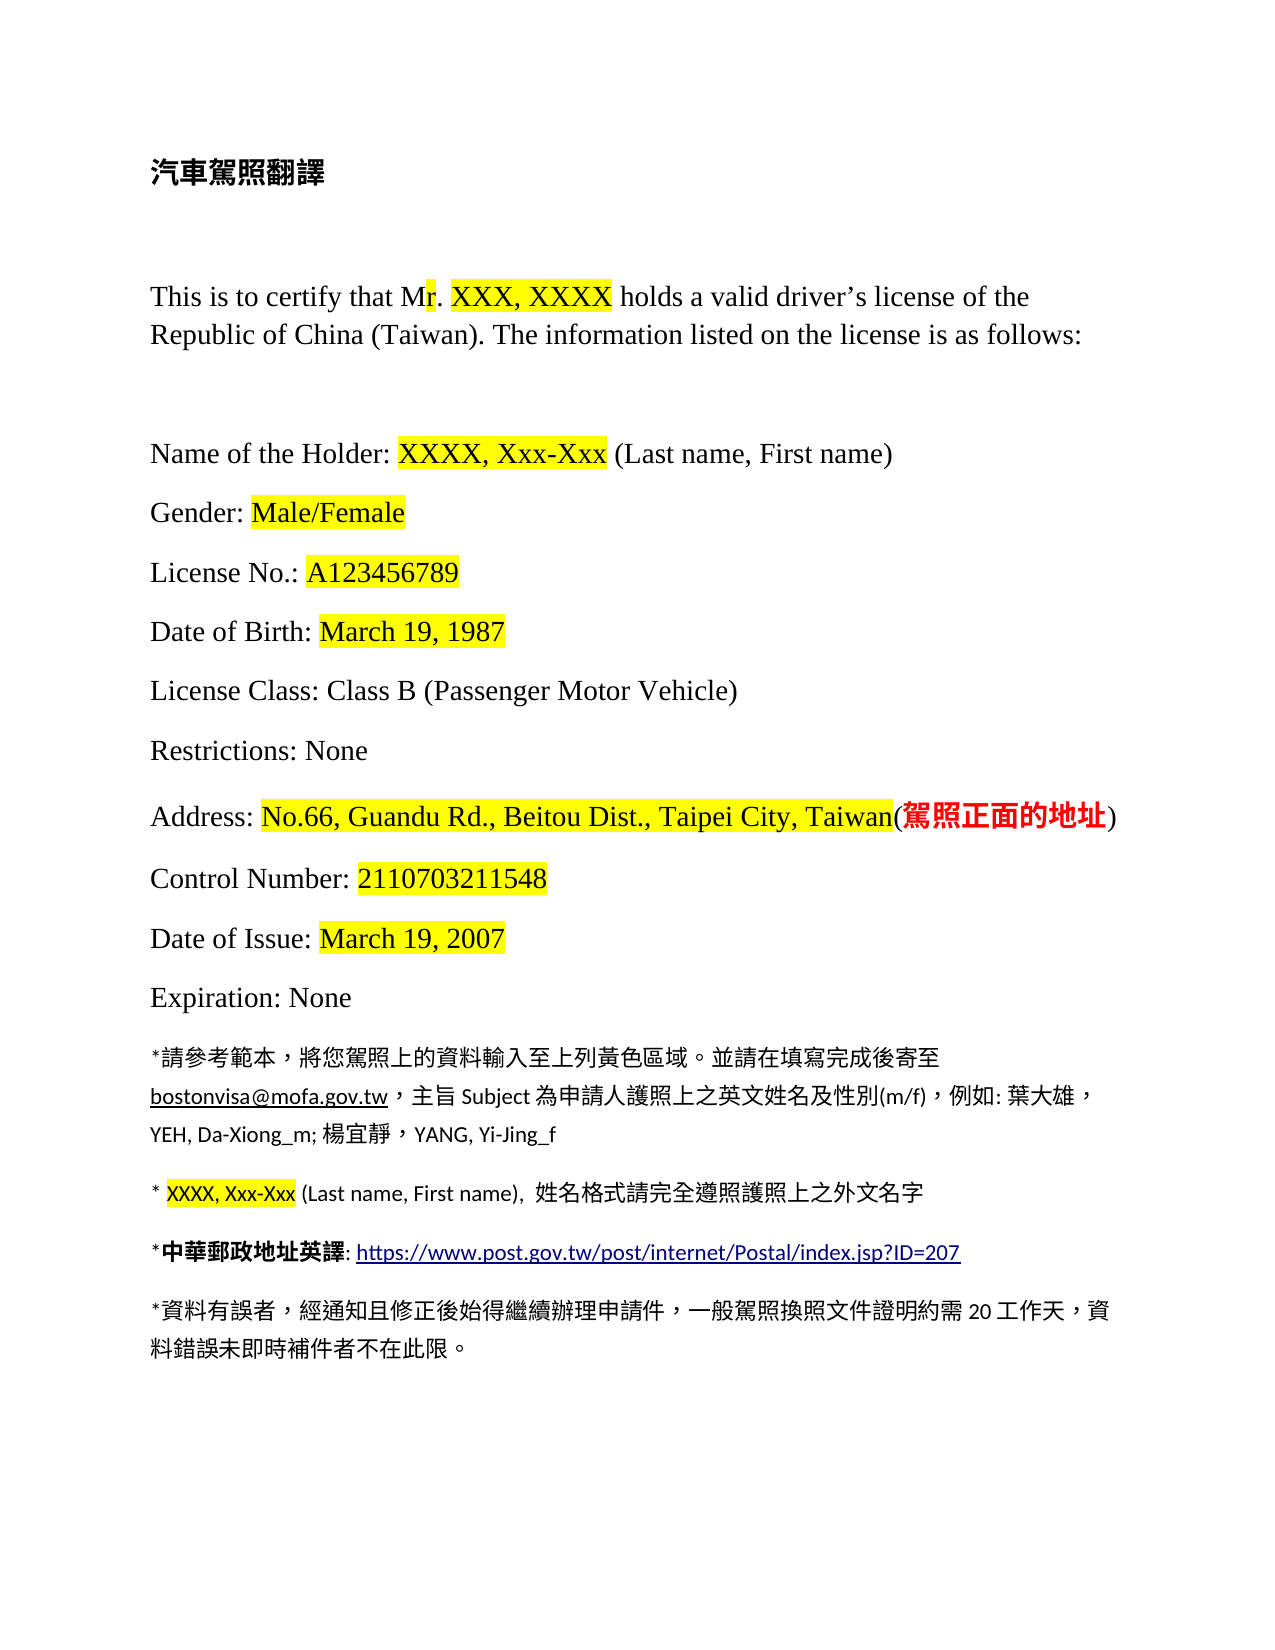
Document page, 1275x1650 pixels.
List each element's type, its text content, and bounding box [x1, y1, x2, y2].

list Control Number: 2110703211548 [150, 862, 1125, 895]
text *資料有誤者，經通知且修正後始得繼續辦理申請件，一般駕照換照文件證明約需20工作天，資料錯誤未即時補件者不在此限。 [150, 1293, 1125, 1364]
list Date of Birth: March 19, 1987 [150, 614, 1125, 648]
text *請參考範本，將您駕照上的資料輸入至上列黃色區域。並請在填寫完成後寄至bostonvisa@mofa.gov.tw，主旨Subject為申請人護照上之英文姓名及性別(m/f)，例如: 葉大雄，YEH, Da-Xiong_m; 楊宜靜，YANG, Yi-Jing_f [150, 1040, 1125, 1149]
list Expiration: None [150, 980, 1125, 1014]
text 汽車駕照翻譯 [150, 150, 1125, 192]
list Restrictions: None [150, 733, 1125, 766]
list Address: No.66, Guandu Rd., Beitou Dist., Taipei City, Taiwan(駕照正面的地址) [150, 792, 1125, 834]
text This is to certify that Mr. XXX, XXXX holds a valid driver’s license of the Republic of China (Taiwan). The information listed on the license is as follows: [150, 279, 1125, 351]
list Gender: Male/Female [150, 495, 1125, 529]
list Date of Issue: March 19, 2007 [150, 921, 1125, 954]
text *中華郵政地址英譯: https://www.post.gov.tw/post/internet/Postal/index.jsp?ID=207 [150, 1234, 1125, 1267]
list Name of the Holder: XXXX, Xxx-Xxx (Last name, First name) [150, 436, 1125, 469]
list License No.: A123456789 [150, 555, 1125, 588]
text * XXXX, Xxx-Xxx (Last name, First name), 姓名格式請完全遵照護照上之外文名字 [150, 1175, 1125, 1208]
list License Class: Class B (Passenger Motor Vehicle) [150, 673, 1125, 707]
